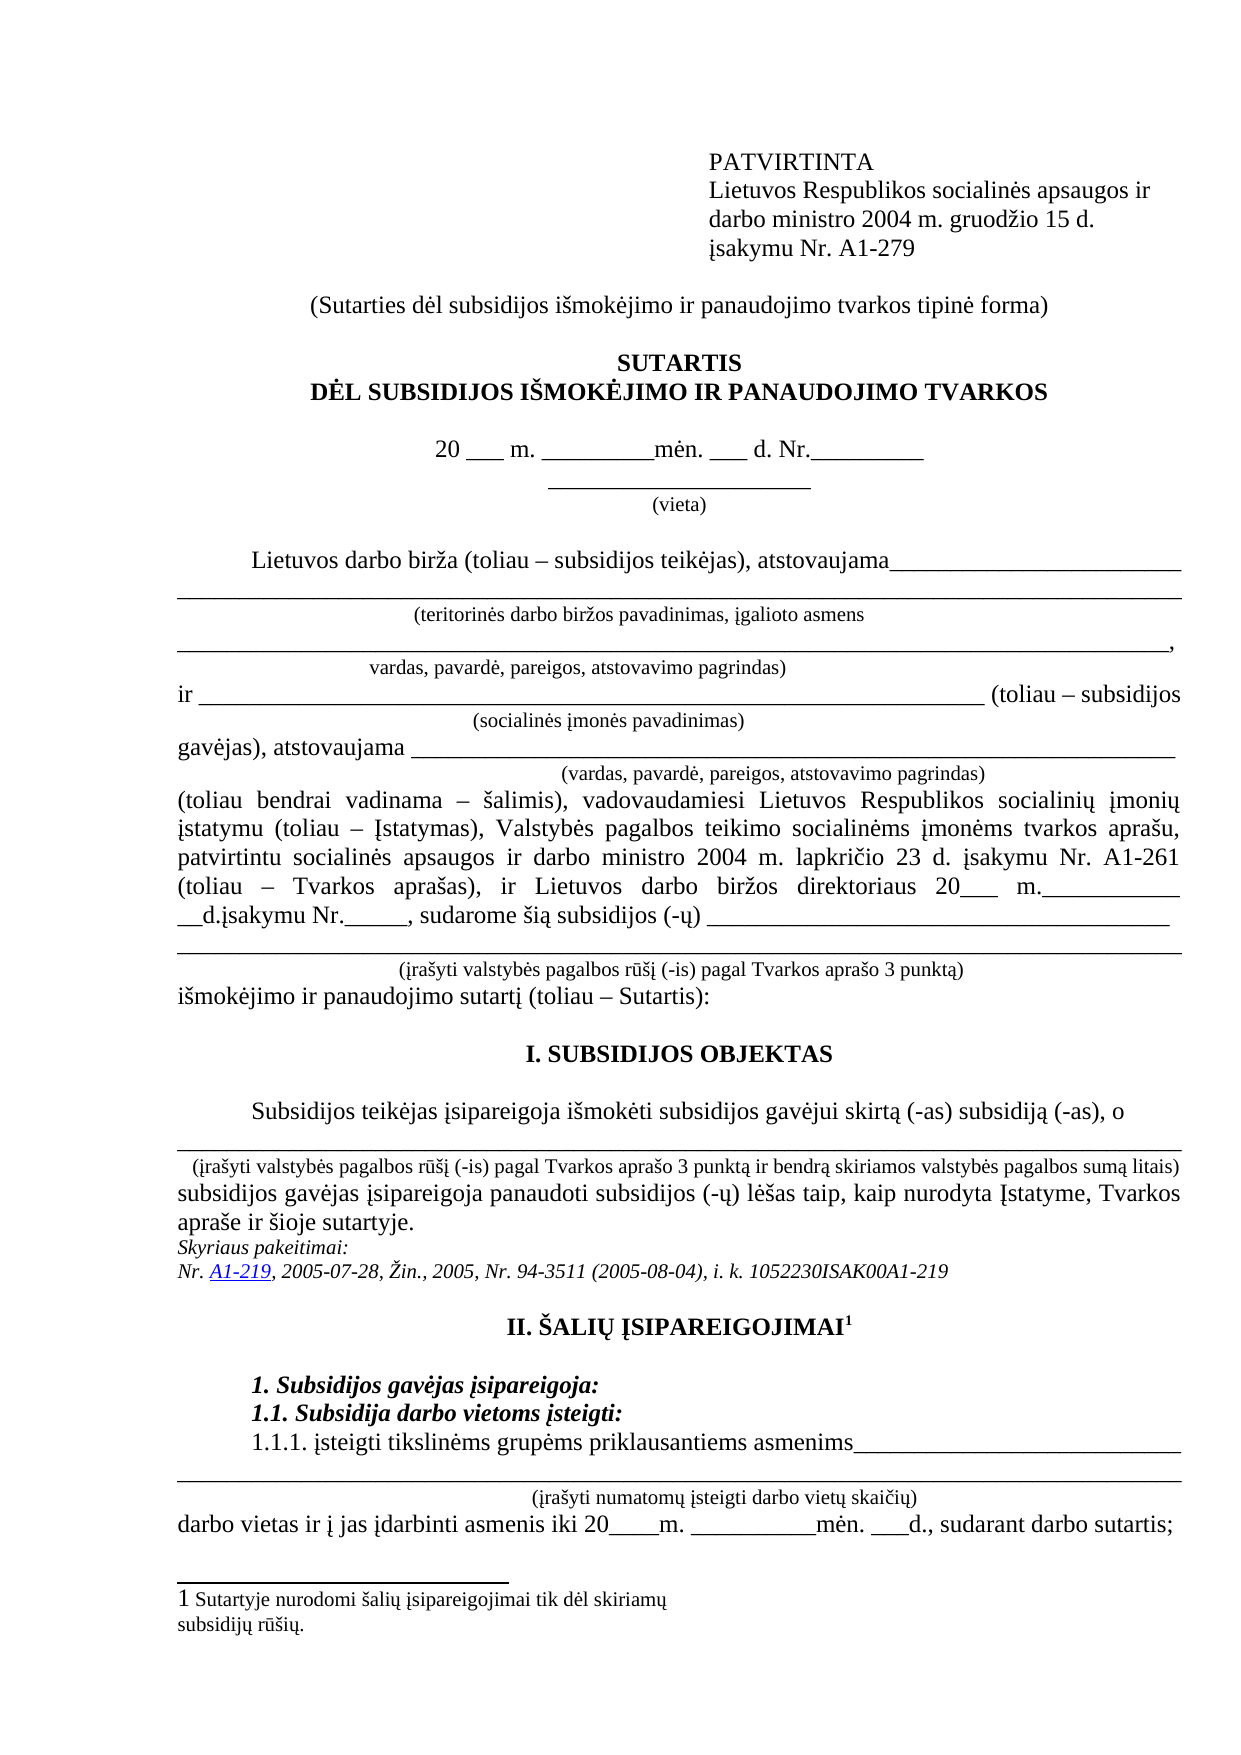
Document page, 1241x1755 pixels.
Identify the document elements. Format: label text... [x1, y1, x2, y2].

text darbo ministro 2004 m. gruodžio 15 d. [177, 204, 1181, 233]
text Lietuvos darbo birža (toliau – subsidijos teikėjas), atstovaujama [177, 545, 1181, 573]
text 1.1. Subsidija darbo vietoms įsteigti: [177, 1398, 1181, 1427]
text Sutartyje nurodomi šalių įsipareigojimai tik dėl skiriamų [177, 1583, 1181, 1612]
text (įrašyti valstybės pagalbos rūšį (-is) pagal Tvarkos aprašo 3 punktą ir bendrą skiriamos valstybės pagalbos sumą litais) [177, 1154, 1181, 1178]
text (įrašyti numatomų įsteigti darbo vietų skaičių) [177, 1485, 1181, 1509]
text įsakymu Nr. A1-279 [177, 233, 1181, 262]
text Skyriaus pakeitimai: [177, 1235, 1181, 1259]
text 1. Subsidijos gavėjas įsipareigoja: [177, 1370, 1181, 1398]
text DĖL SUBSIDIJOS IŠMOKĖJIMO IR PANAUDOJIMO TVARKOS [177, 377, 1181, 406]
text subsidijų rūšių. [177, 1612, 1181, 1636]
text darbo vietas ir į jas įdarbinti asmenis iki 20____m. __________mėn. ___d., sudarant darbo sutartis; [177, 1509, 1181, 1537]
text _____________________ [177, 463, 1181, 492]
text PATVIRTINTA [177, 147, 1181, 176]
text Nr. A1-219, 2005-07-28, Žin., 2005, Nr. 94-3511 (2005-08-04), i. k. 1052230ISAK00A1-219 [177, 1259, 1181, 1283]
text , [177, 626, 1181, 655]
text subsidijos gavėjas įsipareigoja panaudoti subsidijos (-ų) lėšas taip, kaip nurodyta Įstatyme, Tvarkos apraše ir šioje sutartyje. [177, 1178, 1181, 1235]
text (teritorinės darbo biržos pavadinimas, įgalioto asmens [177, 602, 1181, 626]
text Lietuvos Respublikos socialinės apsaugos ir [177, 176, 1181, 204]
text vardas, pavardė, pareigos, atstovavimo pagrindas) [177, 655, 1181, 679]
text 1.1.1. įsteigti tikslinėms grupėms priklausantiems asmenims [177, 1427, 1181, 1456]
text (vieta) [177, 492, 1181, 516]
text gavėjas), atstovaujama [177, 732, 1181, 761]
text I. SUBSIDIJOS OBJEKTAS [177, 1039, 1181, 1067]
text (vardas, pavardė, pareigos, atstovavimo pagrindas) [177, 761, 1181, 785]
text (Sutarties dėl subsidijos išmokėjimo ir panaudojimo tvarkos tipinė forma) [177, 291, 1181, 319]
text Subsidijos teikėjas įsipareigoja išmokėti subsidijos gavėjui skirtą (-as) subsidiją (-as), o [177, 1096, 1181, 1125]
text (toliau bendrai vadinama – šalimis), vadovaudamiesi Lietuvos Respublikos socialinių įmonių įstatymu (toliau – Įstatymas), Valstybės pagalbos teikimo socialinėms įmonėms tvarkos aprašu, patvirtintu socialinės apsaugos ir darbo ministro 2004 m. lapkričio 23 d. įsakymu Nr. A1-261 (toliau – Tvarkos aprašas), ir Lietuvos darbo biržos direktoriaus 20___ m.___________ __d.įsakymu Nr._____, sudarome šią subsidijos (-ų) _____________________________________ [177, 785, 1181, 928]
text II. ŠALIŲ ĮSIPAREIGOJIMAI [177, 1312, 1181, 1341]
text išmokėjimo ir panaudojimo sutartį (toliau – Sutartis): [177, 981, 1181, 1010]
text (socialinės įmonės pavadinimas) [177, 708, 1181, 732]
text 20 ___ m. _________mėn. ___ d. Nr._________ [177, 434, 1181, 463]
text (įrašyti valstybės pagalbos rūšį (-is) pagal Tvarkos aprašo 3 punktą) [177, 957, 1181, 981]
text ir (toliau – subsidijos [177, 679, 1181, 708]
text SUTARTIS [177, 348, 1181, 377]
